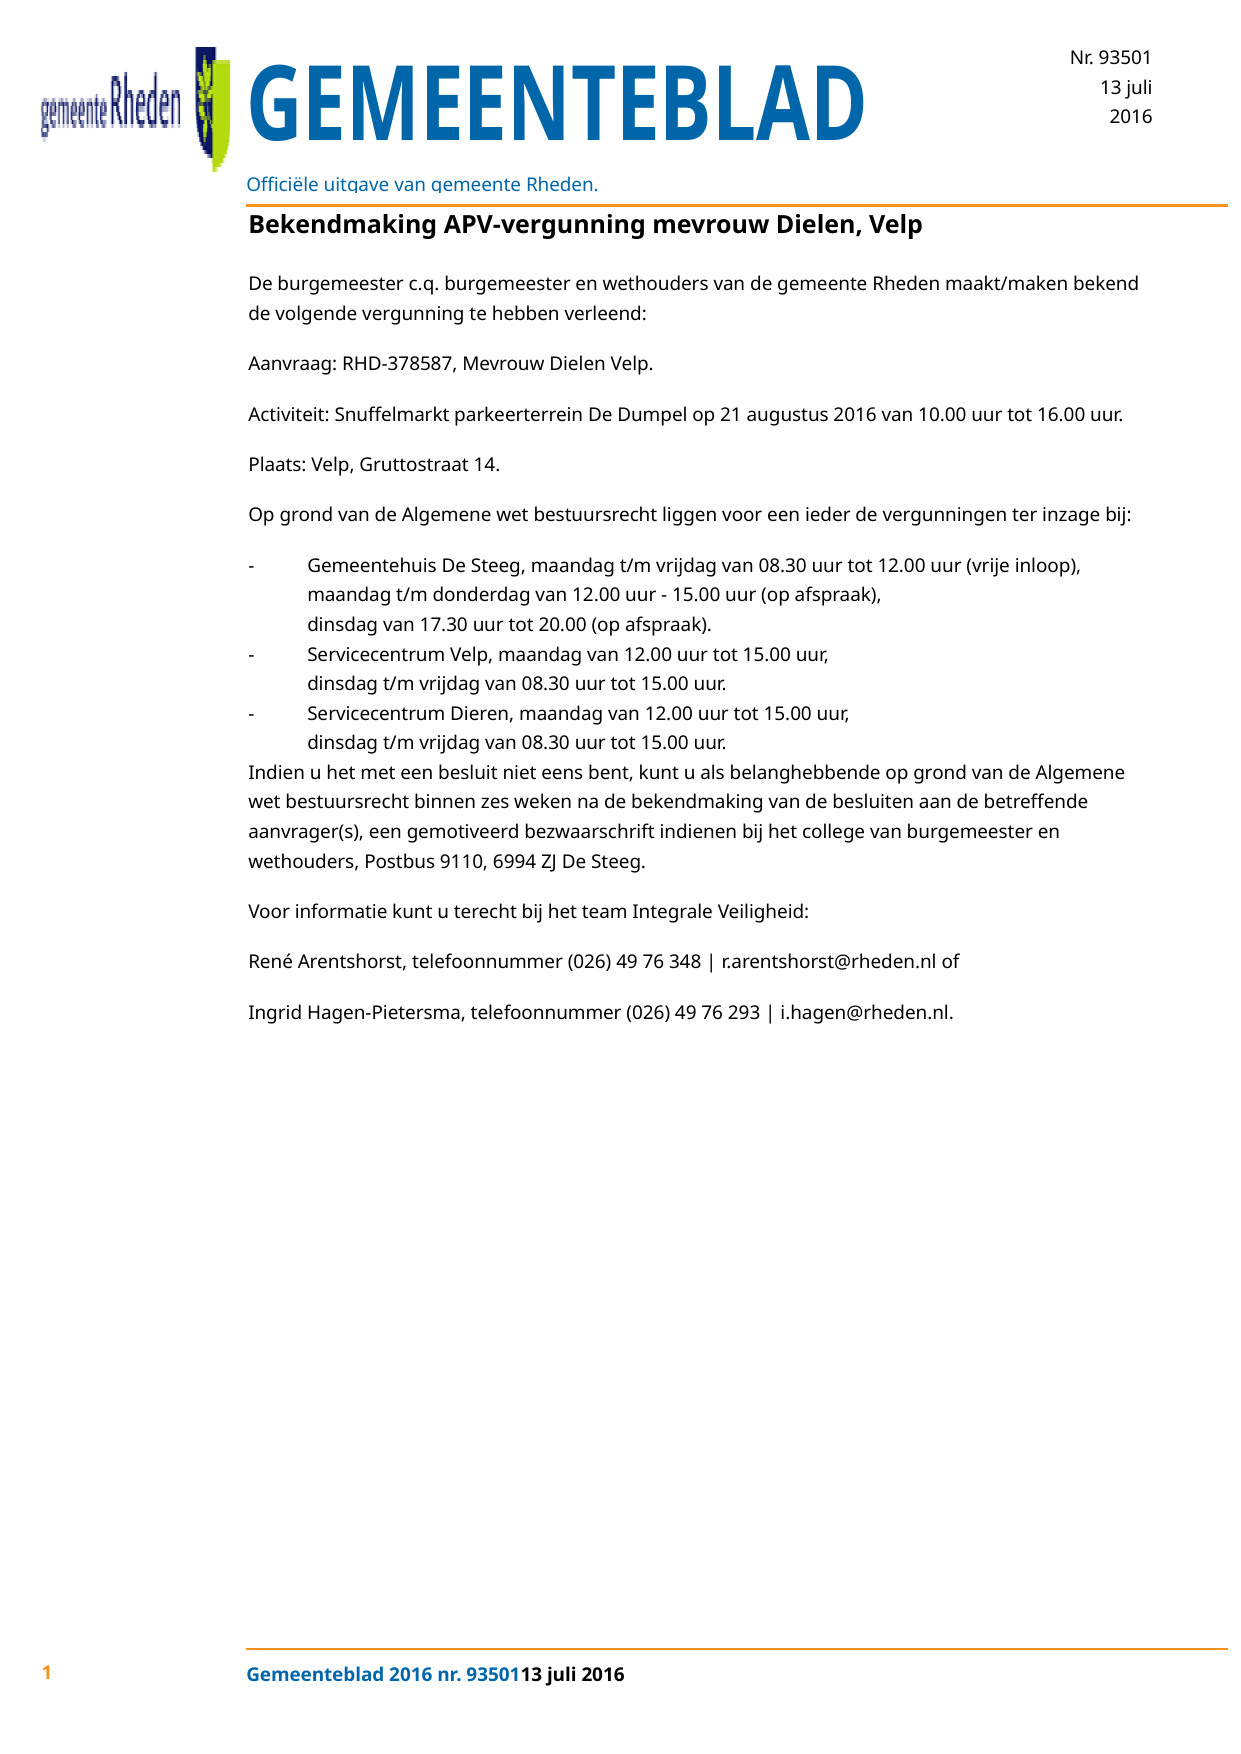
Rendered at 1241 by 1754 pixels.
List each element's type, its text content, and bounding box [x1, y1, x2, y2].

list dinsdag t/m vrijdag van 08.30 uur tot 15.00 uur. [248, 729, 1152, 755]
list Servicecentrum Dieren, maandag van 12.00 uur tot 15.00 uur, [248, 700, 1152, 726]
text Op grond van de Algemene wet bestuursrecht liggen voor een ieder de vergunningen ter inzage bij: [248, 502, 1152, 527]
text Voor informatie kunt u terecht bij het team Integrale Veiligheid: [248, 898, 1152, 924]
picture [41, 47, 231, 172]
text De burgemeester c.q. burgemeester en wethouders van de gemeente Rheden maakt/maken bekend de volgende vergunning te hebben verleend: [248, 270, 1152, 326]
list Gemeentehuis De Steeg, maandag t/m vrijdag van 08.30 uur tot 12.00 uur (vrije inloop), [248, 552, 1152, 578]
list dinsdag van 17.30 uur tot 20.00 (op afspraak). [248, 611, 1152, 637]
list maandag t/m donderdag van 12.00 uur - 15.00 uur (op afspraak), [248, 582, 1152, 607]
text Indien u het met een besluit niet eens bent, kunt u als belanghebbende op grond van de Algemene wet bestuursrecht binnen zes weken na de bekendmaking van de besluiten aan de betreffende aanvrager(s), een gemotiveerd bezwaarschrift indienen bij het college van burgemeester en wethouders, Postbus 9110, 6994 ZJ De Steeg. [248, 759, 1152, 873]
text Activiteit: Snuffelmarkt parkeerterrein De Dumpel op 21 augustus 2016 van 10.00 uur tot 16.00 uur. [248, 401, 1152, 426]
list Servicecentrum Velp, maandag van 12.00 uur tot 15.00 uur, [248, 641, 1152, 666]
text Plaats: Velp, Gruttostraat 14. [248, 451, 1152, 477]
text Aanvraag: RHD-378587, Mevrouw Dielen Velp. [248, 350, 1152, 376]
text Bekendmaking APV-vergunning mevrouw Dielen, Velp [248, 207, 1152, 241]
list dinsdag t/m vrijdag van 08.30 uur tot 15.00 uur. [248, 670, 1152, 696]
text Ingrid Hagen-Pietersma, telefoonnummer (026) 49 76 293 | i.hagen@rheden.nl. [248, 999, 1152, 1025]
text René Arentshorst, telefoonnummer (026) 49 76 348 | r.arentshorst@rheden.nl of [248, 949, 1152, 974]
